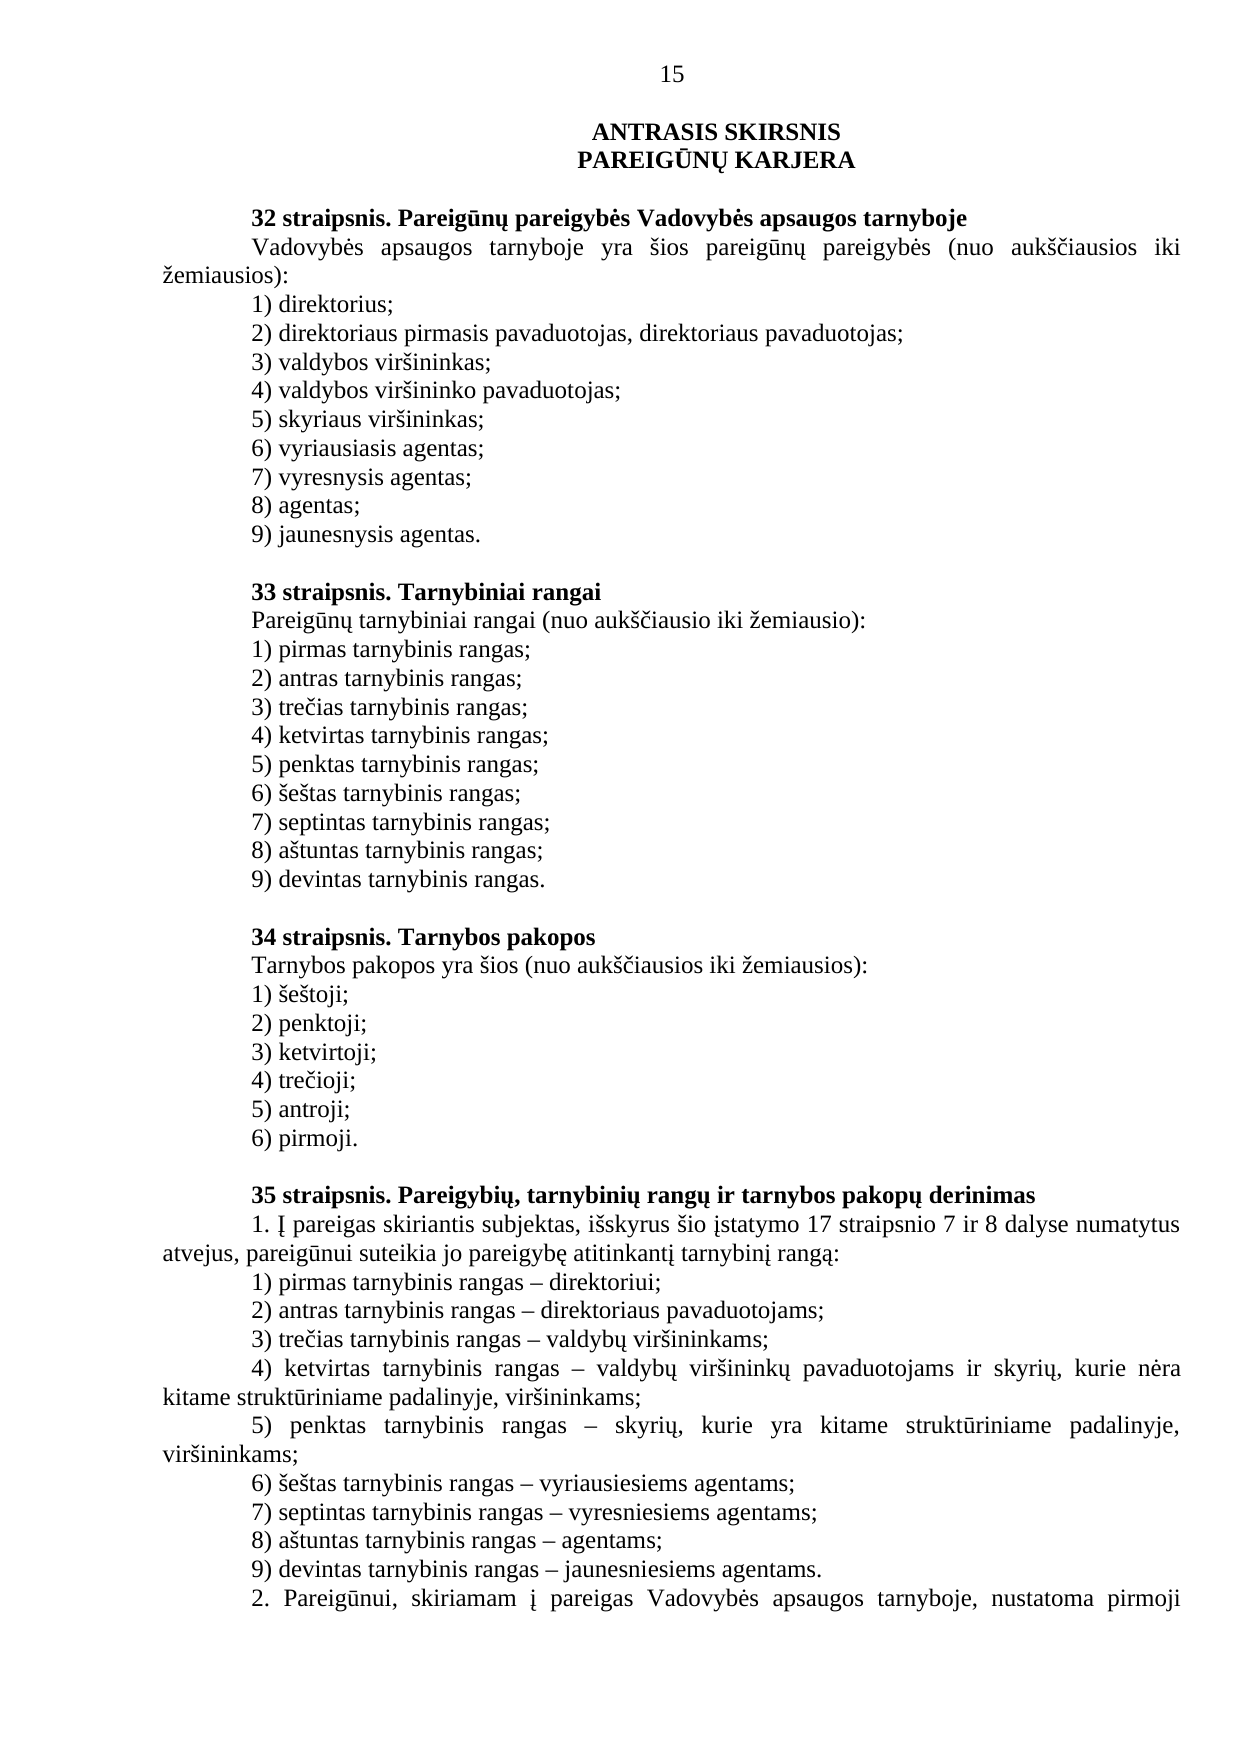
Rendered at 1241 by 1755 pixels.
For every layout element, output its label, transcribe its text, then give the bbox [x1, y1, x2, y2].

text Vadovybės apsaugos tarnyboje yra šios pareigūnų pareigybės (nuo aukščiausios iki žemiausios): [162, 232, 1181, 289]
text 5) skyriaus viršininkas; [162, 404, 1181, 433]
text 5) antroji; [162, 1094, 1181, 1123]
text 33 straipsnis. Tarnybiniai rangai [162, 577, 1181, 605]
text 8) aštuntas tarnybinis rangas – agentams; [162, 1525, 1181, 1554]
text 5) penktas tarnybinis rangas – skyrių, kurie yra kitame struktūriniame padalinyje, viršininkams; [162, 1410, 1181, 1468]
text 7) septintas tarnybinis rangas; [162, 807, 1181, 835]
text 7) vyresnysis agentas; [162, 462, 1181, 490]
text 1. Į pareigas skiriantis subjektas, išskyrus šio įstatymo 17 straipsnio 7 ir 8 dalyse numatytus atvejus, pareigūnui suteikia jo pareigybę atitinkantį tarnybinį rangą: [162, 1209, 1181, 1267]
text ANTRASIS SKIRSNIS [162, 117, 1181, 145]
text 4) ketvirtas tarnybinis rangas – valdybų viršininkų pavaduotojams ir skyrių, kurie nėra kitame struktūriniame padalinyje, viršininkams; [162, 1353, 1181, 1410]
text 9) jaunesnysis agentas. [162, 519, 1181, 548]
text 6) vyriausiasis agentas; [162, 433, 1181, 462]
text 4) ketvirtas tarnybinis rangas; [162, 720, 1181, 749]
text 4) valdybos viršininko pavaduotojas; [162, 375, 1181, 404]
text 3) ketvirtoji; [162, 1037, 1181, 1065]
text 6) šeštas tarnybinis rangas; [162, 778, 1181, 807]
text 1) pirmas tarnybinis rangas; [162, 634, 1181, 663]
text 8) aštuntas tarnybinis rangas; [162, 835, 1181, 864]
text 3) trečias tarnybinis rangas; [162, 692, 1181, 720]
text 32 straipsnis. Pareigūnų pareigybės Vadovybės apsaugos tarnyboje [162, 203, 1181, 232]
text 1) šeštoji; [162, 979, 1181, 1008]
text 3) trečias tarnybinis rangas – valdybų viršininkams; [162, 1324, 1181, 1353]
text 2) direktoriaus pirmasis pavaduotojas, direktoriaus pavaduotojas; [162, 318, 1181, 347]
text 2) antras tarnybinis rangas; [162, 663, 1181, 692]
text 8) agentas; [162, 490, 1181, 519]
text 1) direktorius; [162, 289, 1181, 318]
text Pareigūnų tarnybiniai rangai (nuo aukščiausio iki žemiausio): [162, 605, 1181, 634]
text 9) devintas tarnybinis rangas – jaunesniesiems agentams. [162, 1554, 1181, 1583]
text 1) pirmas tarnybinis rangas – direktoriui; [162, 1267, 1181, 1295]
text Tarnybos pakopos yra šios (nuo aukščiausios iki žemiausios): [162, 950, 1181, 979]
text 2) antras tarnybinis rangas – direktoriaus pavaduotojams; [162, 1295, 1181, 1324]
text 2) penktoji; [162, 1008, 1181, 1037]
text 6) pirmoji. [162, 1123, 1181, 1152]
text 5) penktas tarnybinis rangas; [162, 749, 1181, 778]
text 4) trečioji; [162, 1065, 1181, 1094]
text PAREIGŪNŲ KARJERA [162, 145, 1181, 174]
text 35 straipsnis. Pareigybių, tarnybinių rangų ir tarnybos pakopų derinimas [162, 1180, 1181, 1209]
text 9) devintas tarnybinis rangas. [162, 864, 1181, 893]
text 7) septintas tarnybinis rangas – vyresniesiems agentams; [162, 1497, 1181, 1525]
text 34 straipsnis. Tarnybos pakopos [162, 922, 1181, 950]
text 3) valdybos viršininkas; [162, 347, 1181, 375]
text 6) šeštas tarnybinis rangas – vyriausiesiems agentams; [162, 1468, 1181, 1497]
text 2. Pareigūnui, skiriamam į pareigas Vadovybės apsaugos tarnyboje, nustatoma pirmoji [162, 1583, 1181, 1612]
